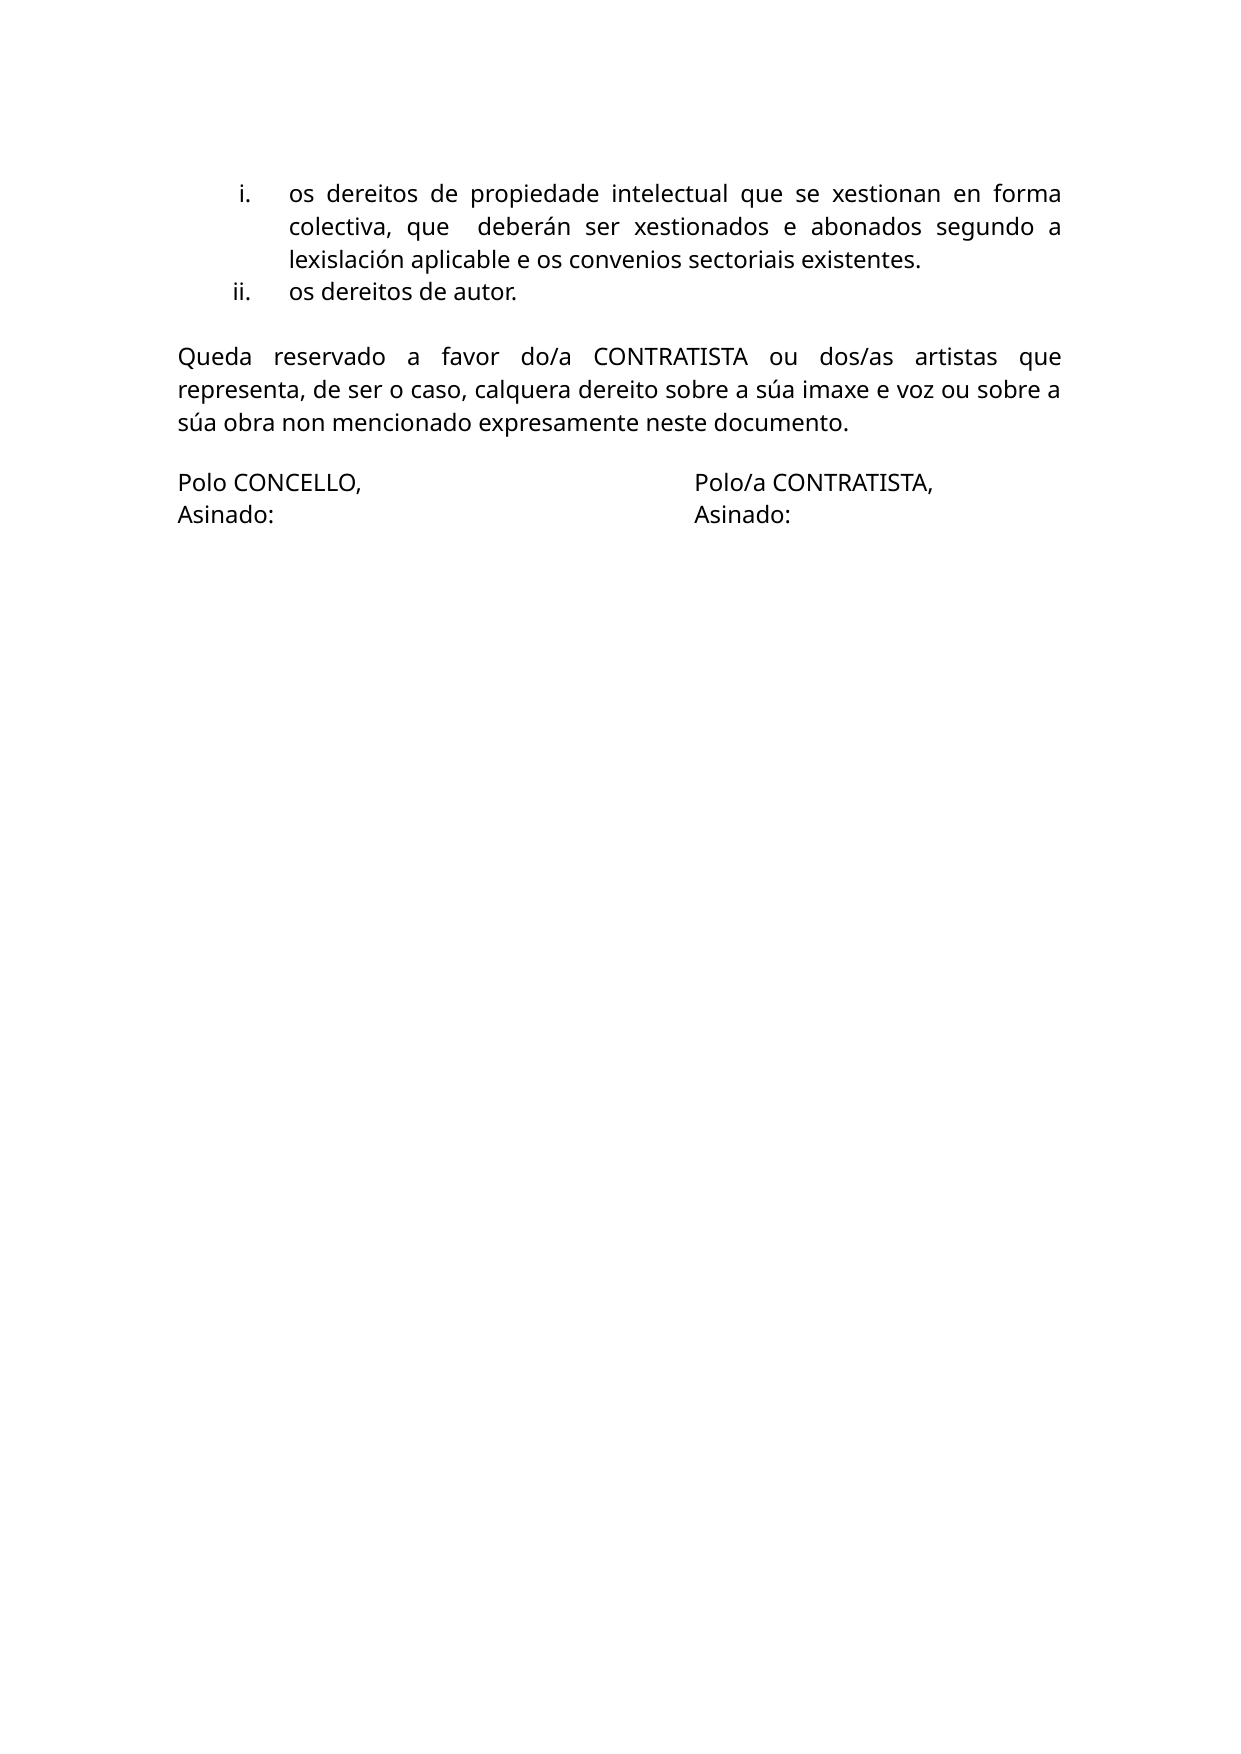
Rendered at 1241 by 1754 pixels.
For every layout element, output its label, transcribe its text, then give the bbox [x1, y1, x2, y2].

list os dereitos de autor. [251, 275, 1063, 308]
list os dereitos de propiedade intelectual que se xestionan en forma colectiva, que deberán ser xestionados e abonados segundo a lexislación aplicable e os convenios sectoriais existentes. [251, 177, 1063, 275]
list Queda reservado a favor do/a CONTRATISTA ou dos/as artistas que representa, de ser o caso, calquera dereito sobre a súa imaxe e voz ou sobre a súa obra non mencionado expresamente neste documento. [177, 340, 1063, 438]
list Asinado: Asinado: [177, 498, 1063, 531]
list Polo CONCELLO, Polo/a CONTRATISTA, [177, 466, 1063, 498]
